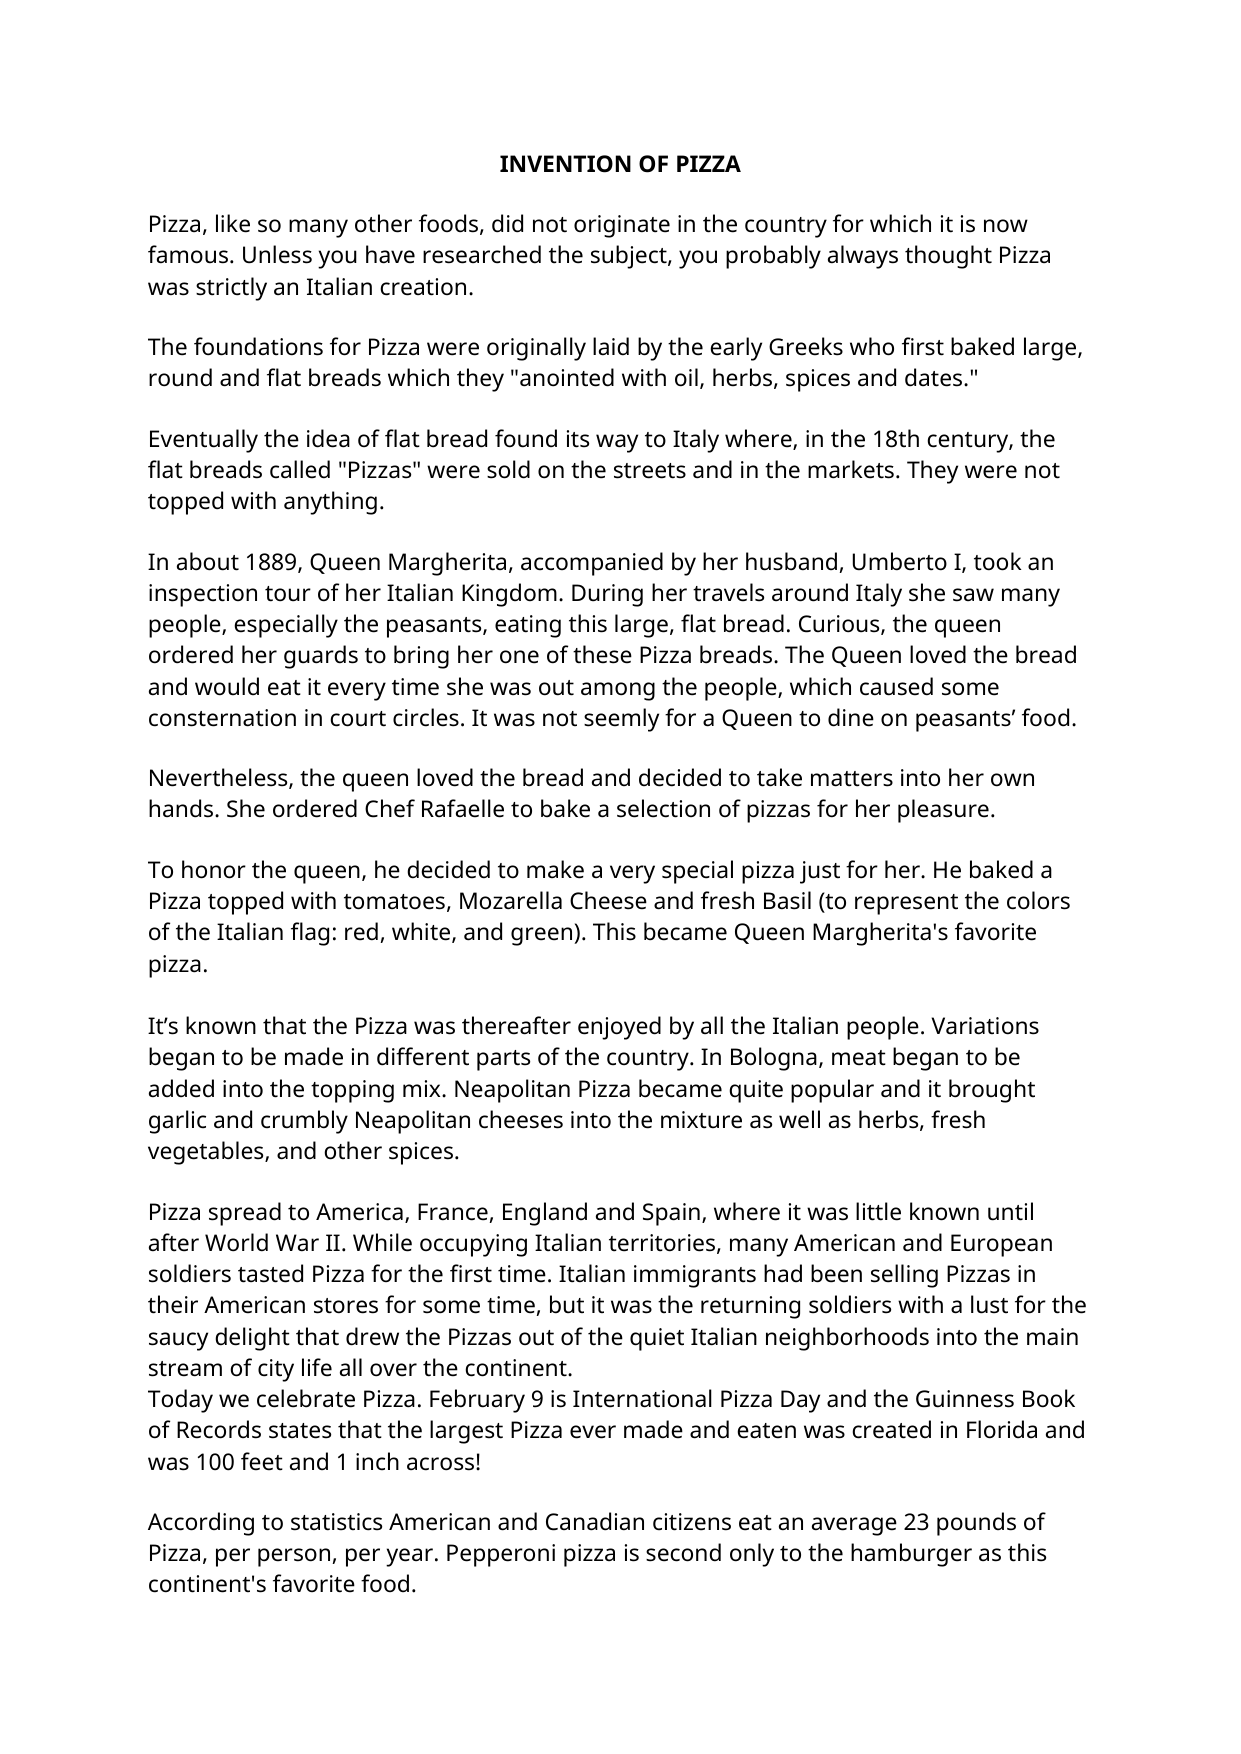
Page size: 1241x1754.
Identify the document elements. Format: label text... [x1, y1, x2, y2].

text To honor the queen, he decided to make a very special pizza just for her. He baked a Pizza topped with tomatoes, Mozarella Cheese and fresh Basil (to represent the colors of the Italian flag: red, white, and green). This became Queen Margherita's favorite pizza. It’s known that the Pizza was thereafter enjoyed by all the Italian people. Variations began to be made in different parts of the country. In Bologna, meat began to be added into the topping mix. Neapolitan Pizza became quite popular and it brought garlic and crumbly Neapolitan cheeses into the mixture as well as herbs, fresh vegetables, and other spices. [148, 854, 1093, 1166]
text Eventually the idea of flat bread found its way to Italy where, in the 18th century, the flat breads called "Pizzas" were sold on the streets and in the markets. They were not topped with anything. [148, 423, 1093, 516]
text According to statistics American and Canadian citizens eat an average 23 pounds of Pizza, per person, per year. Pepperoni pizza is second only to the hamburger as this continent's favorite food. [148, 1506, 1093, 1600]
text Pizza, like so many other foods, did not originate in the country for which it is now famous. Unless you have researched the subject, you probably always thought Pizza was strictly an Italian creation. [148, 208, 1093, 302]
text In about 1889, Queen Margherita, accompanied by her husband, Umberto I, took an inspection tour of her Italian Kingdom. During her travels around Italy she saw many people, especially the peasants, eating this large, flat bread. Curious, the queen ordered her guards to bring her one of these Pizza breads. The Queen loved the bread and would eat it every time she was out among the people, which caused some consternation in court circles. It was not seemly for a Queen to dine on peasants’ food. [148, 546, 1093, 733]
text Pizza spread to America, France, England and Spain, where it was little known until after World War II. While occupying Italian territories, many American and European soldiers tasted Pizza for the first time. Italian immigrants had been selling Pizzas in their American stores for some time, but it was the returning soldiers with a lust for the saucy delight that drew the Pizzas out of the quiet Italian neighborhoods into the main stream of city life all over the continent. Today we celebrate Pizza. February 9 is International Pizza Day and the Guinness Book of Records states that the largest Pizza ever made and eaten was created in Florida and was 100 feet and 1 inch across! [148, 1196, 1093, 1477]
text The foundations for Pizza were originally laid by the early Greeks who first baked large, round and flat breads which they "anointed with oil, herbs, spices and dates." [148, 331, 1093, 393]
text Nevertheless, the queen loved the bread and decided to take matters into her own hands. She ordered Chef Rafaelle to bake a selection of pizzas for her pleasure. [148, 762, 1093, 825]
text INVENTION OF PIZZA [148, 148, 1093, 179]
